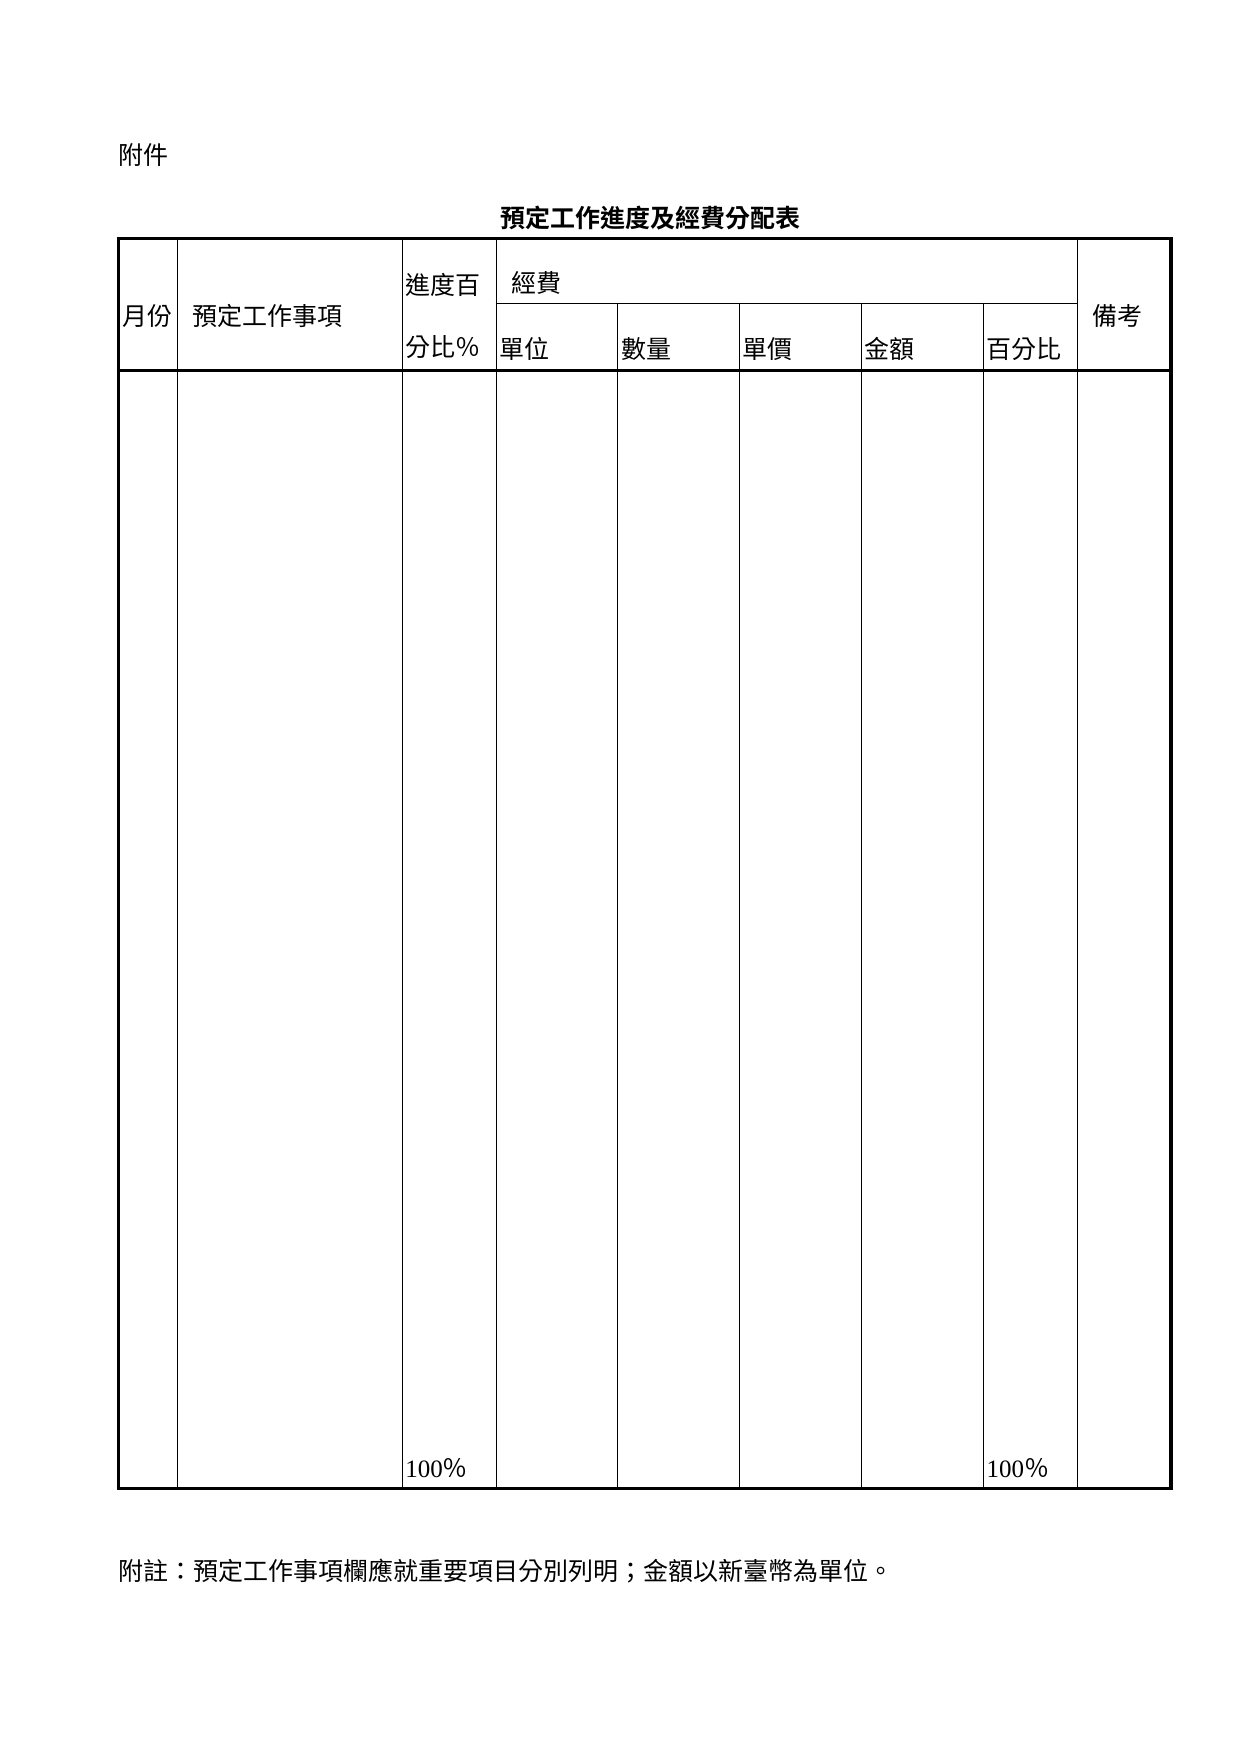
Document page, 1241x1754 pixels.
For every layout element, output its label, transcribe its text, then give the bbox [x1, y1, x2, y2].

table_cell 金額 [862, 304, 983, 368]
table_cell [178, 372, 402, 1487]
table_cell 百分比 [984, 304, 1077, 368]
text 預定工作進度及經費分配表 [118, 175, 1181, 237]
table_header 預定工作事項 [178, 240, 402, 368]
table_header 經費 [497, 240, 1077, 303]
table_cell 單價 [740, 304, 861, 368]
text 附件 [118, 112, 1181, 175]
table_cell 100％ [403, 372, 496, 1487]
table_cell 數量 [618, 304, 739, 368]
table_header 進度百分比％ [403, 240, 496, 368]
table_cell [740, 372, 861, 1487]
table_cell 100％ [984, 372, 1077, 1487]
text 附註：預定工作事項欄應就重要項目分別列明；金額以新臺幣為單位。 [118, 1528, 1181, 1590]
table_cell [862, 372, 983, 1487]
table_cell [120, 372, 177, 1487]
table_cell [497, 372, 617, 1487]
table_cell 單位 [497, 304, 617, 368]
table_header 月份 [120, 240, 177, 368]
table_header 備考 [1078, 240, 1169, 368]
table_cell [618, 372, 739, 1487]
table_cell [1078, 372, 1169, 1487]
